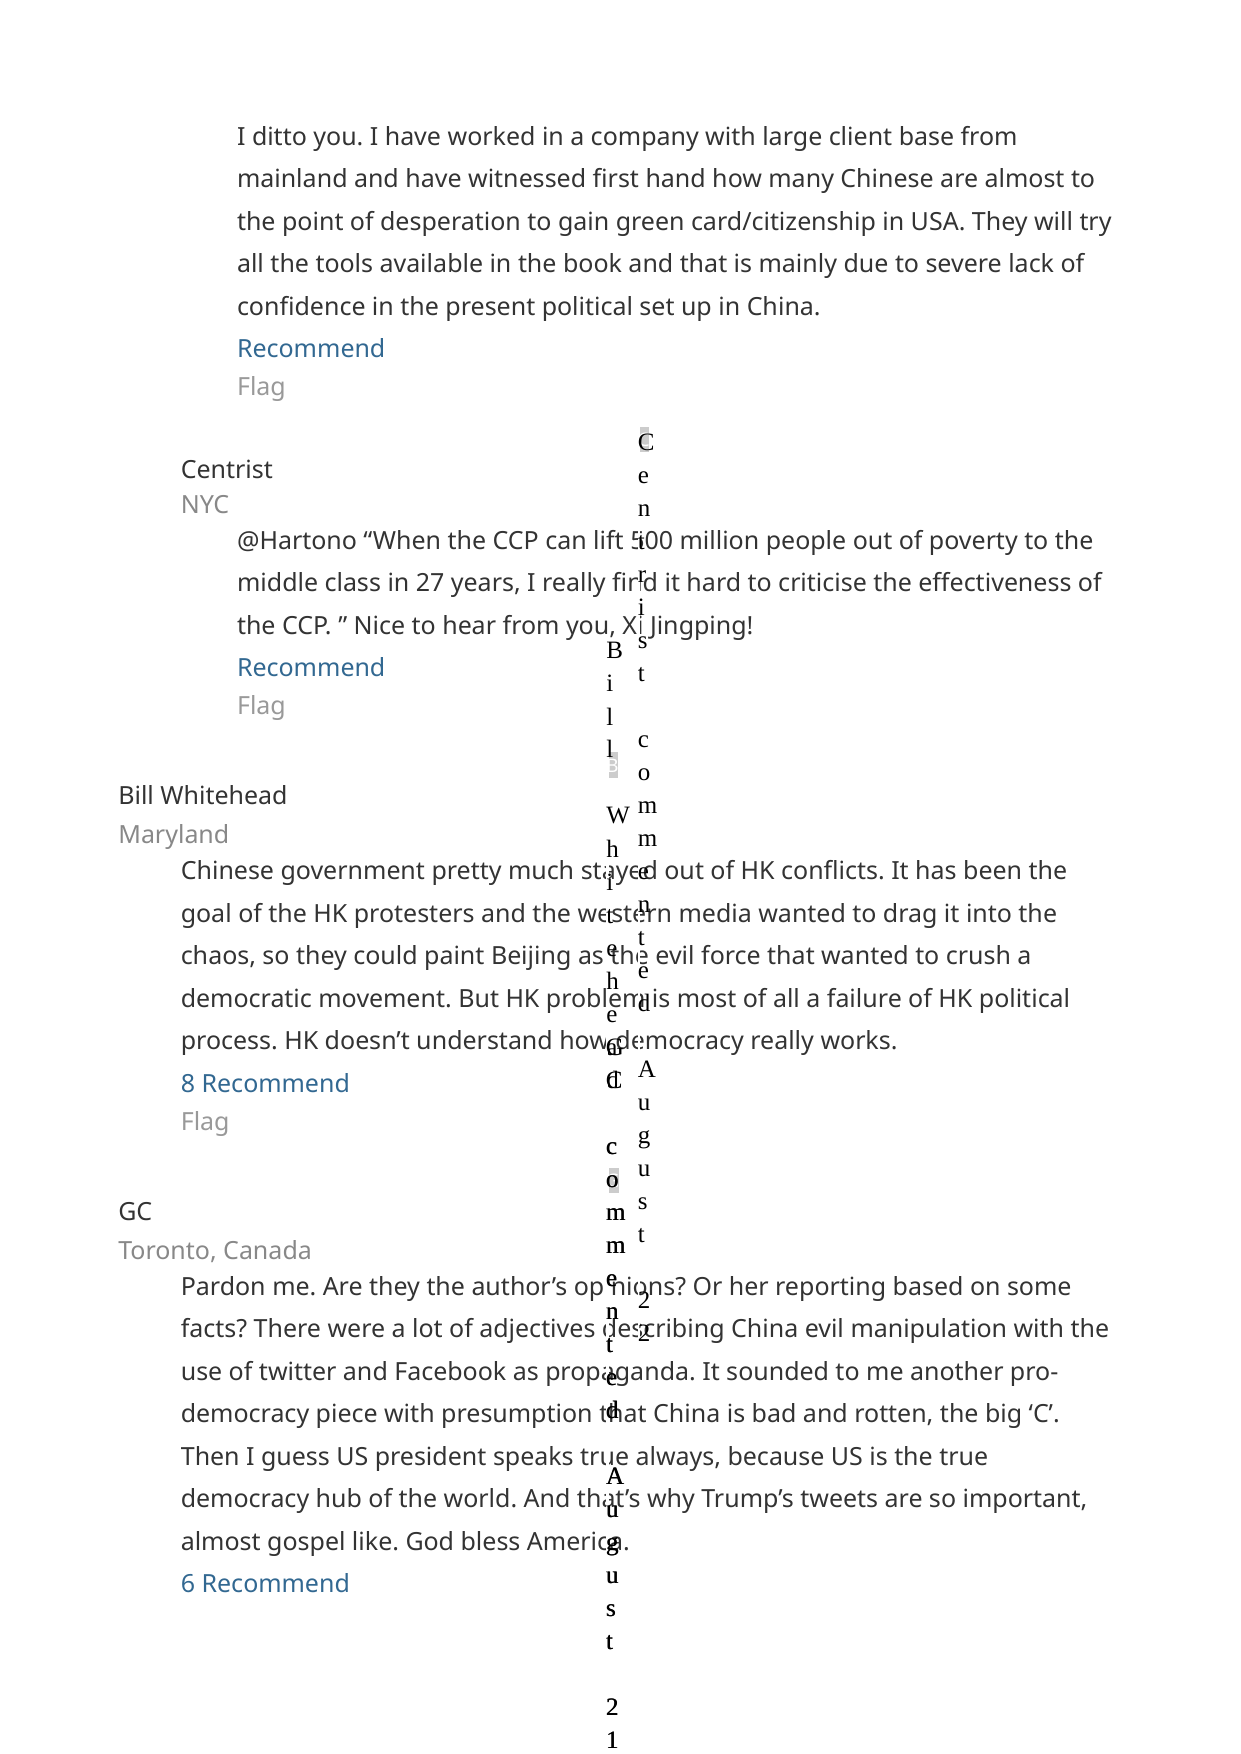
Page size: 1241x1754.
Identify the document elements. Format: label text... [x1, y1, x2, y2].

text Recommend [237, 650, 606, 684]
text Chinese government pretty much stayed out of HK conflicts. It has been the goal of the HK protesters and the western media wanted to drag it into the chaos, so they could paint Beijing as the evil force that wanted to crush a democratic movement. But HK problem is most of all a failure of HK political process. HK doesn’t understand how democracy really works. [640, 853, 1122, 1057]
text Flag [609, 688, 638, 722]
text Flag [237, 369, 1106, 403]
text Chinese government pretty much stayed out of HK conflicts. It has been the goal of the HK protesters and the western media wanted to drag it into the chaos, so they could paint Beijing as the evil force that wanted to crush a democratic movement. But HK problem is most of all a failure of HK political process. HK doesn’t understand how democracy really works. [181, 853, 606, 1057]
text B [118, 726, 606, 778]
text Flag [181, 1103, 606, 1137]
text Recommend [640, 650, 1106, 684]
text Flag [237, 688, 606, 722]
text Centrist [640, 452, 1122, 486]
text NYC [640, 486, 1122, 520]
text C [181, 407, 1106, 452]
text Bill Whitehead [640, 778, 1122, 812]
text @Hartono “When the CCP can lift 500 million people out of poverty to the middle class in 27 years, I really find it hard to criticise the effectiveness of the CCP. ” Nice to hear from you, Xi Jingping! [237, 522, 638, 641]
text Toronto, Canada [609, 1232, 638, 1266]
text Maryland [640, 817, 1122, 851]
text Pardon me. Are they the author’s opinions? Or her reporting based on some facts? There were a lot of adjectives describing China evil manipulation with the use of twitter and Facebook as propaganda. It sounded to me another pro-democracy piece with presumption that China is bad and rotten, the big ‘C’. Then I guess US president speaks true always, because US is the true democracy hub of the world. And that’s why Trump’s tweets are so important, almost gospel like. God bless America. [181, 1268, 606, 1557]
text 6 Recommend [609, 1566, 1106, 1600]
text Maryland [118, 817, 606, 851]
text Maryland [609, 817, 638, 851]
text 8 Recommend [640, 1065, 1106, 1099]
text Recommend [237, 331, 1106, 365]
text Toronto, Canada [118, 1232, 606, 1266]
text Bill Whitehead [609, 778, 638, 812]
text Flag [640, 1103, 1106, 1137]
text I ditto you. I have worked in a company with large client base from mainland and have witnessed first hand how many Chinese are almost to the point of desperation to gain green card/citizenship in USA. They will try all the tools available in the book and that is mainly due to severe lack of confidence in the present political set up in China. [237, 118, 1122, 322]
text G [118, 1142, 606, 1193]
text Flag [609, 1103, 638, 1137]
text @Hartono “When the CCP can lift 500 million people out of poverty to the middle class in 27 years, I really find it hard to criticise the effectiveness of the CCP. ” Nice to hear from you, Xi Jingping! [640, 522, 1122, 641]
text G [609, 1142, 638, 1193]
text 6 Recommend [181, 1566, 606, 1600]
text Recommend [609, 650, 638, 684]
text GC [640, 1193, 1122, 1227]
text G [640, 1142, 1106, 1193]
text NYC [181, 486, 638, 520]
text G [609, 1176, 614, 1186]
text 8 Recommend [181, 1065, 606, 1099]
text GC [118, 1193, 606, 1227]
text Flag [640, 688, 1106, 722]
text Centrist [181, 452, 638, 486]
text B [609, 726, 638, 778]
text GC [609, 1193, 638, 1227]
text Toronto, Canada [640, 1232, 1122, 1266]
text B [640, 726, 1106, 778]
text Bill Whitehead [118, 778, 606, 812]
text Pardon me. Are they the author’s opinions? Or her reporting based on some facts? There were a lot of adjectives describing China evil manipulation with the use of twitter and Facebook as propaganda. It sounded to me another pro-democracy piece with presumption that China is bad and rotten, the big ‘C’. Then I guess US president speaks true always, because US is the true democracy hub of the world. And that’s why Trump’s tweets are so important, almost gospel like. God bless America. [609, 1268, 1122, 1557]
text 8 Recommend [609, 1065, 638, 1099]
